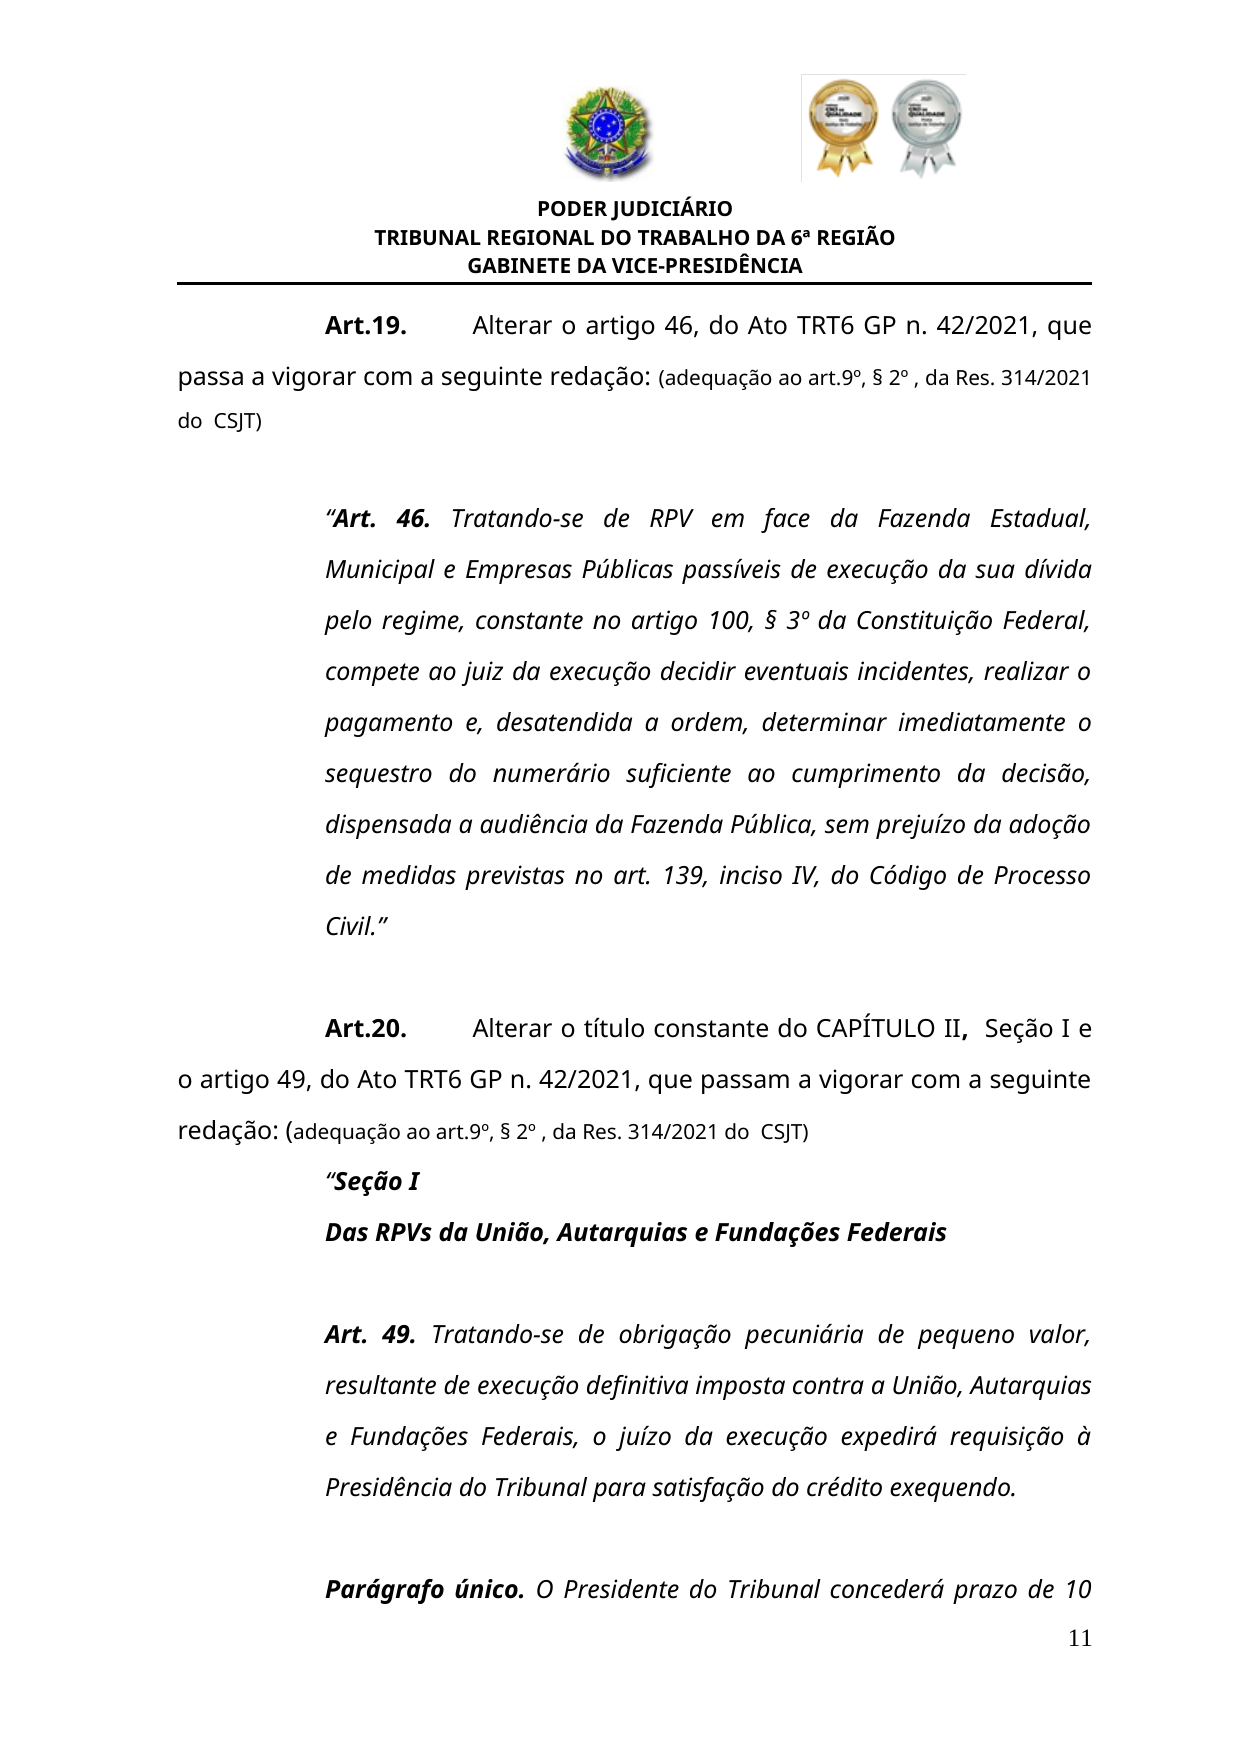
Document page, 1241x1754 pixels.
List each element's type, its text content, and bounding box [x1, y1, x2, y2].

text “Seção I [325, 1164, 1092, 1198]
text “Art. 46. Tratando-se de RPV em face da Fazenda Estadual, Municipal e Empresas Públicas passíveis de execução da sua dívida pelo regime, constante no artigo 100, § 3º da Constituição Federal, compete ao juiz da execução decidir eventuais incidentes, realizar o pagamento e, desatendida a ordem, determinar imediatamente o sequestro do numerário suficiente ao cumprimento da decisão, dispensada a audiência da Fazenda Pública, sem prejuízo da adoção de medidas previstas no art. 139, inciso IV, do Código de Processo Civil.” [325, 500, 1092, 943]
text Art.20. Alterar o título constante do CAPÍTULO II, Seção I e o artigo 49, do Ato TRT6 GP n. 42/2021, que passam a vigorar com a seguinte redação: (adequação ao art.9º, § 2º , da Res. 314/2021 do CSJT) [177, 1011, 1092, 1147]
picture [562, 86, 655, 182]
picture [800, 73, 967, 182]
text Art. 49. Tratando-se de obrigação pecuniária de pequeno valor, resultante de execução definitiva imposta contra a União, Autarquias e Fundações Federais, o juízo da execução expedirá requisição à Presidência do Tribunal para satisfação do crédito exequendo. [325, 1317, 1092, 1504]
text Art.19. Alterar o artigo 46, do Ato TRT6 GP n. 42/2021, que passa a vigorar com a seguinte redação: (adequação ao art.9º, § 2º , da Res. 314/2021 do CSJT) [177, 307, 1092, 435]
text Das RPVs da União, Autarquias e Fundações Federais [325, 1215, 1092, 1249]
text Parágrafo único. O Presidente do Tribunal concederá prazo de 10 [325, 1572, 1092, 1606]
